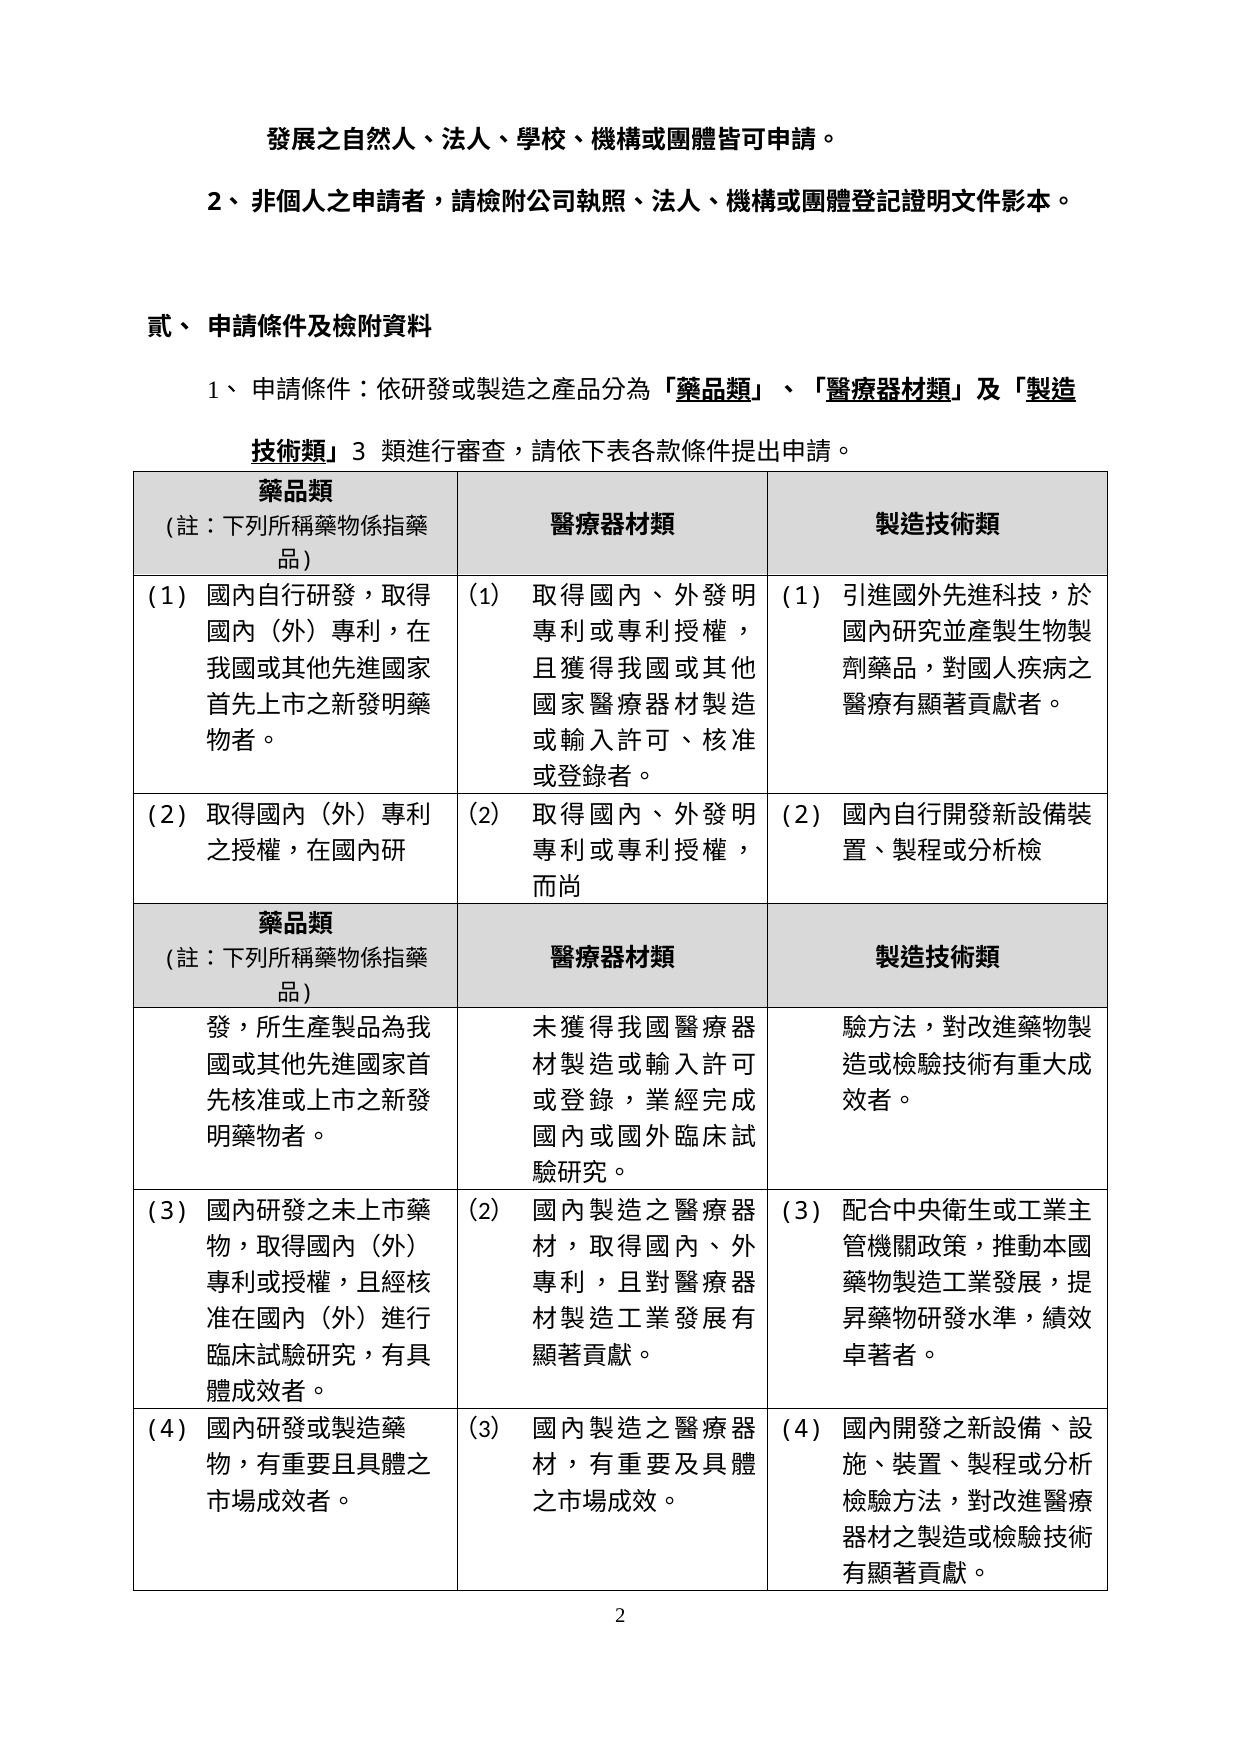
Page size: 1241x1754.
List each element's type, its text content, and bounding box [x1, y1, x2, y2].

table_cell 國內研發之未上市藥物，取得國內（外）專利或授權，且經核准在國內（外）進行臨床試驗研究，有具體成效者。 [134, 1190, 457, 1408]
table_cell 國內開發之新設備、設施、裝置、製程或分析檢驗方法，對改進醫療器材之製造或檢驗技術有顯著貢獻。 [768, 1409, 1107, 1590]
table_cell 國內自行開發新設備裝置、製程或分析檢 [768, 794, 1107, 903]
table_cell 取得國內（外）專利之授權，在國內研 [134, 794, 457, 903]
table_cell 國內研發或製造藥物，有重要且具體之市場成效者。 [134, 1409, 457, 1590]
list 非個人之申請者，請檢附公司執照、法人、機構或團體登記證明文件影本。 [207, 158, 1092, 221]
list 申請條件：依研發或製造之產品分為「藥品類」、「醫療器材類」及「製造 [207, 346, 1093, 408]
table_cell 醫療器材類 [458, 904, 767, 1007]
table_cell 國內自行研發，取得國內（外）專利，在我國或其他先進國家首先上市之新發明藥物者。 [134, 576, 457, 793]
table_cell 配合中央衛生或工業主管機關政策，推動本國藥物製造工業發展，提昇藥物研發水準，績效卓著者。 [768, 1190, 1107, 1408]
table_cell 製造技術類 [768, 904, 1107, 1007]
text 發展之自然人、法人、學校、機構或團體皆可申請。 [162, 96, 1092, 158]
table_cell 取得國內、外發明專利或專利授權，且獲得我國或其他國家醫療器材製造或輸入許可、核准或登錄者。 [458, 576, 767, 793]
table_cell 取得國內、外發明專利或專利授權，而尚 [458, 794, 767, 903]
table_header 藥品類 (註：下列所稱藥物係指藥品) [134, 472, 457, 574]
table_cell 發，所生產製品為我國或其他先進國家首先核准或上市之新發明藥物者。 [134, 1008, 457, 1189]
table_header 製造技術類 [768, 472, 1107, 574]
table_cell 引進國外先進科技，於國內研究並產製生物製劑藥品，對國人疾病之醫療有顯著貢獻者。 [768, 576, 1107, 793]
table_cell 驗方法，對改進藥物製造或檢驗技術有重大成效者。 [768, 1008, 1107, 1189]
list 申請條件及檢附資料 [116, 283, 986, 346]
table_header 醫療器材類 [458, 472, 767, 574]
table_cell 未獲得我國醫療器材製造或輸入許可或登錄，業經完成國內或國外臨床試驗研究。 [458, 1008, 767, 1189]
table_cell 國內製造之醫療器材，有重要及具體之市場成效。 [458, 1409, 767, 1590]
table_cell 國內製造之醫療器材，取得國內、外專利，且對醫療器材製造工業發展有顯著貢獻。 [458, 1190, 767, 1408]
text 技術類」3 類進行審查，請依下表各款條件提出申請。 [251, 408, 1093, 471]
table_cell 藥品類 (註：下列所稱藥物係指藥品) [134, 904, 457, 1007]
